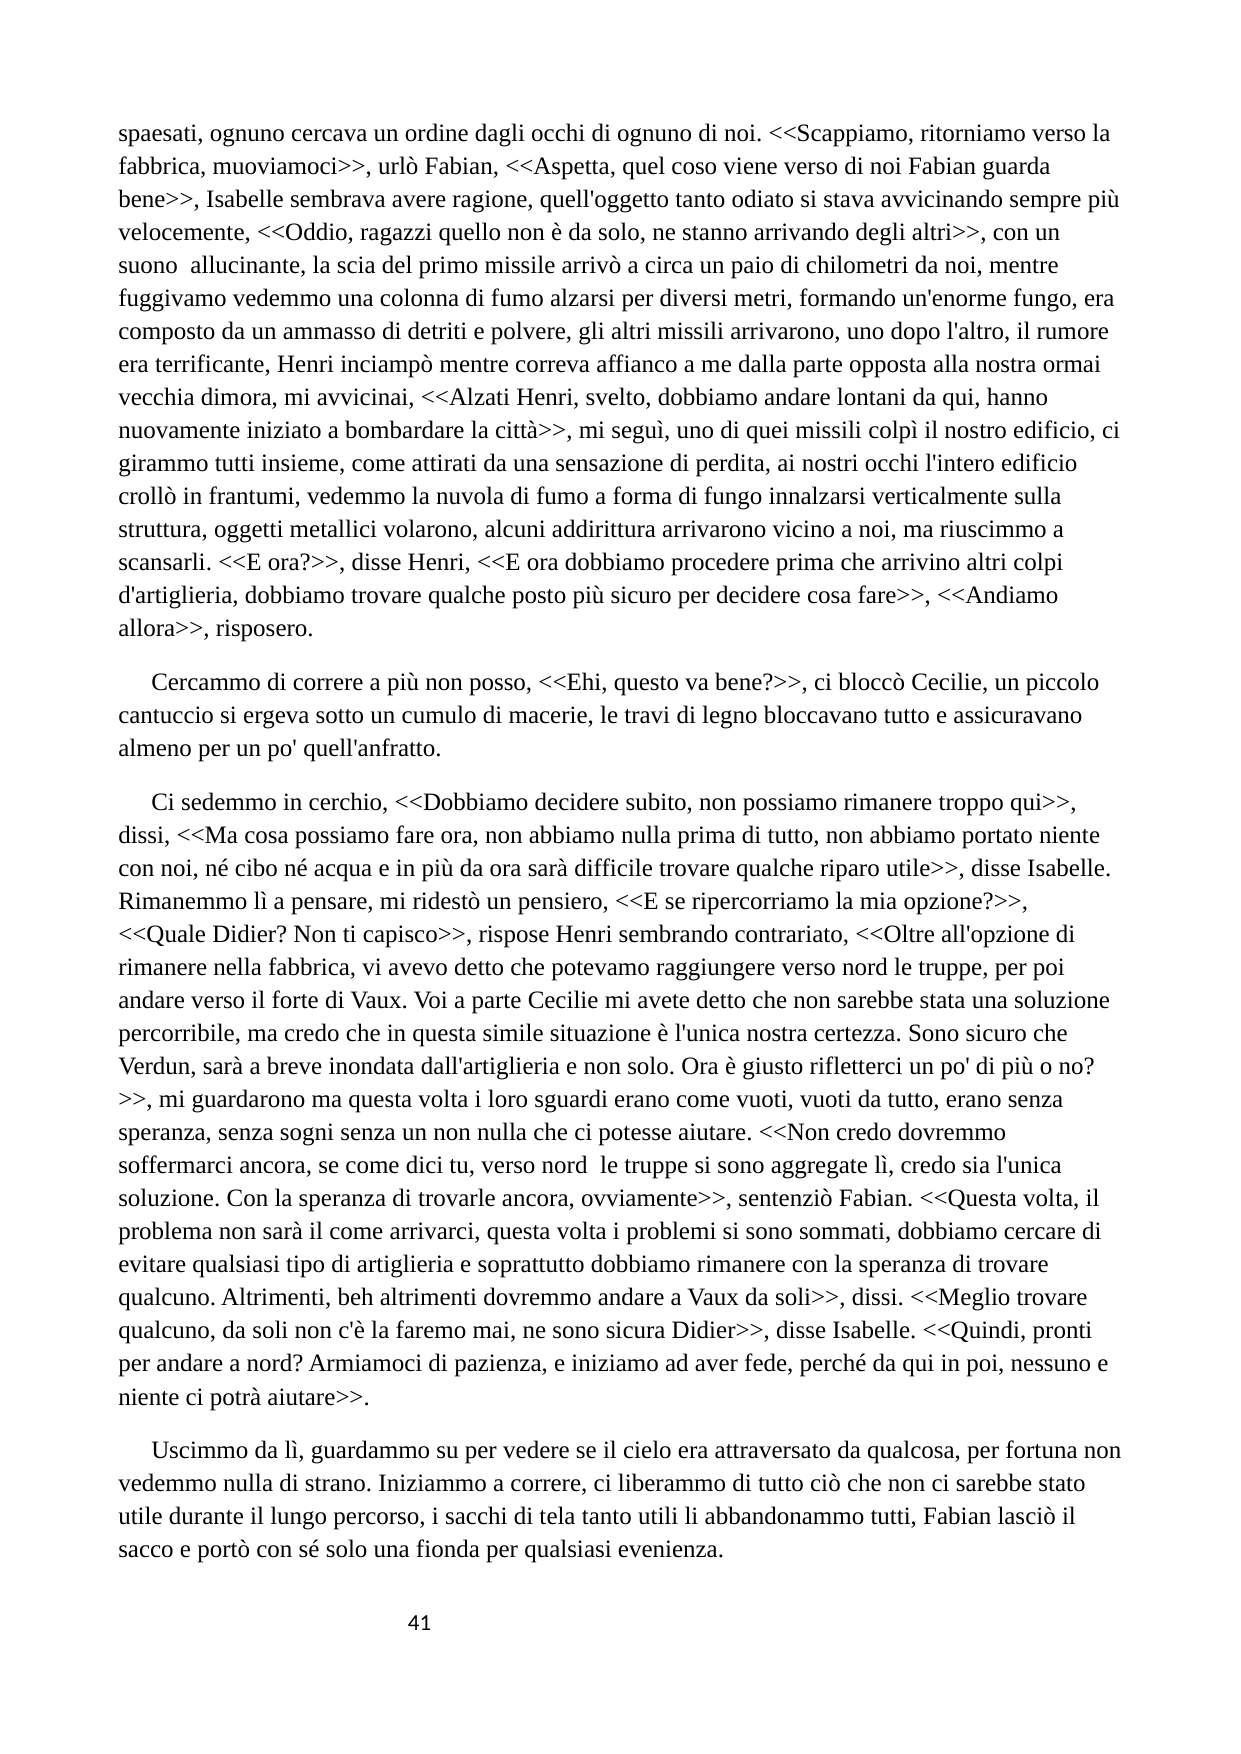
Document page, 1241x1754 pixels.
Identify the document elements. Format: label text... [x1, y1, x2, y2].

text Uscimmo da lì, guardammo su per vedere se il cielo era attraversato da qualcosa, per fortuna non vedemmo nulla di strano. Iniziammo a correre, ci liberammo di tutto ciò che non ci sarebbe stato utile durante il lungo percorso, i sacchi di tela tanto utili li abbandonammo tutti, Fabian lasciò il sacco e portò con sé solo una fionda per qualsiasi evenienza. [118, 1435, 1122, 1563]
text Cercammo di correre a più non posso, <<Ehi, questo va bene?>>, ci bloccò Cecilie, un piccolo cantuccio si ergeva sotto un cumulo di macerie, le travi di legno bloccavano tutto e assicuravano almeno per un po' quell'anfratto. [118, 667, 1122, 762]
text Ci sedemmo in cerchio, <<Dobbiamo decidere subito, non possiamo rimanere troppo qui>>, dissi, <<Ma cosa possiamo fare ora, non abbiamo nulla prima di tutto, non abbiamo portato niente con noi, né cibo né acqua e in più da ora sarà difficile trovare qualche riparo utile>>, disse Isabelle. Rimanemmo lì a pensare, mi ridestò un pensiero, <<E se ripercorriamo la mia opzione?>>, <<Quale Didier? Non ti capisco>>, rispose Henri sembrando contrariato, <<Oltre all'opzione di rimanere nella fabbrica, vi avevo detto che potevamo raggiungere verso nord le truppe, per poi andare verso il forte di Vaux. Voi a parte Cecilie mi avete detto che non sarebbe stata una soluzione percorribile, ma credo che in questa simile situazione è l'unica nostra certezza. Sono sicuro che Verdun, sarà a breve inondata dall'artiglieria e non solo. Ora è giusto rifletterci un po' di più o no?>>, mi guardarono ma questa volta i loro sguardi erano come vuoti, vuoti da tutto, erano senza speranza, senza sogni senza un non nulla che ci potesse aiutare. <<Non credo dovremmo soffermarci ancora, se come dici tu, verso nord le truppe si sono aggregate lì, credo sia l'unica soluzione. Con la speranza di trovarle ancora, ovviamente>>, sentenziò Fabian. <<Questa volta, il problema non sarà il come arrivarci, questa volta i problemi si sono sommati, dobbiamo cercare di evitare qualsiasi tipo di artiglieria e soprattutto dobbiamo rimanere con la speranza di trovare qualcuno. Altrimenti, beh altrimenti dovremmo andare a Vaux da soli>>, dissi. <<Meglio trovare qualcuno, da soli non c'è la faremo mai, ne sono sicura Didier>>, disse Isabelle. <<Quindi, pronti per andare a nord? Armiamoci di pazienza, e iniziamo ad aver fede, perché da qui in poi, nessuno e niente ci potrà aiutare>>. [118, 787, 1122, 1410]
text spaesati, ognuno cercava un ordine dagli occhi di ognuno di noi. <<Scappiamo, ritorniamo verso la fabbrica, muoviamoci>>, urlò Fabian, <<Aspetta, quel coso viene verso di noi Fabian guarda bene>>, Isabelle sembrava avere ragione, quell'oggetto tanto odiato si stava avvicinando sempre più velocemente, <<Oddio, ragazzi quello non è da solo, ne stanno arrivando degli altri>>, con un suono allucinante, la scia del primo missile arrivò a circa un paio di chilometri da noi, mentre fuggivamo vedemmo una colonna di fumo alzarsi per diversi metri, formando un'enorme fungo, era composto da un ammasso di detriti e polvere, gli altri missili arrivarono, uno dopo l'altro, il rumore era terrificante, Henri inciampò mentre correva affianco a me dalla parte opposta alla nostra ormai vecchia dimora, mi avvicinai, <<Alzati Henri, svelto, dobbiamo andare lontani da qui, hanno nuovamente iniziato a bombardare la città>>, mi seguì, uno di quei missili colpì il nostro edificio, ci girammo tutti insieme, come attirati da una sensazione di perdita, ai nostri occhi l'intero edificio crollò in frantumi, vedemmo la nuvola di fumo a forma di fungo innalzarsi verticalmente sulla struttura, oggetti metallici volarono, alcuni addirittura arrivarono vicino a noi, ma riuscimmo a scansarli. <<E ora?>>, disse Henri, <<E ora dobbiamo procedere prima che arrivino altri colpi d'artiglieria, dobbiamo trovare qualche posto più sicuro per decidere cosa fare>>, <<Andiamo allora>>, risposero. [118, 118, 1122, 642]
